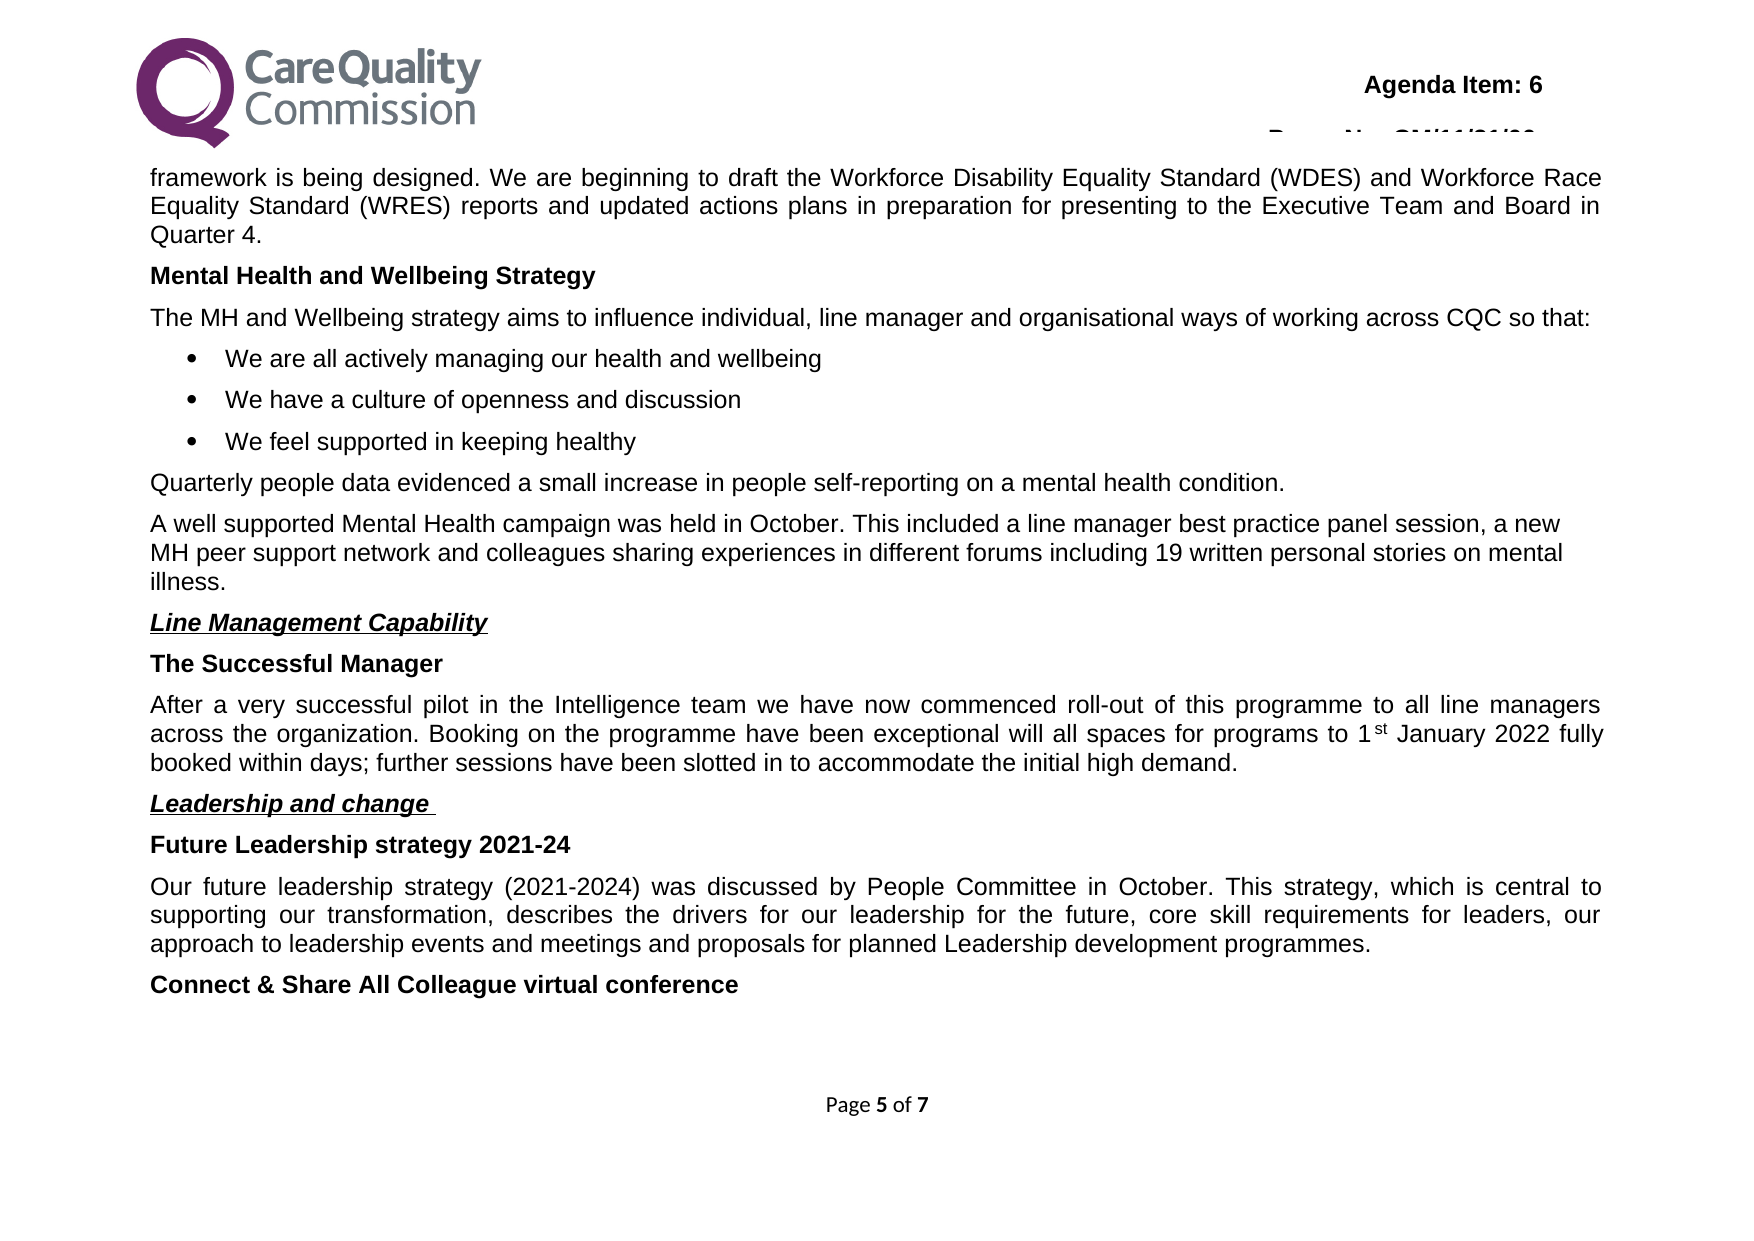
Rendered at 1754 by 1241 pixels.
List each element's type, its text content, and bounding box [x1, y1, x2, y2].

text Quarterly people data evidenced a small increase in people self-reporting on a mental health condition. [150, 468, 1604, 497]
text Future Leadership strategy 2021-24 [150, 830, 1604, 859]
text Our future leadership strategy (2021-2024) was discussed by People Committee in October. This strategy, which is central to supporting our transformation, describes the drivers for our leadership for the future, core skill requirements for leaders, our approach to leadership events and meetings and proposals for planned Leadership development programmes. [150, 872, 1604, 958]
text Connect & Share All Colleague virtual conference [150, 970, 1604, 999]
list We feel supported in keeping healthy [187, 426, 1604, 455]
text After a very successful pilot in the Intelligence team we have now commenced roll-out of this programme to all line managers across the organization. Booking on the programme have been exceptional will all spaces for programs to 1st January 2022 fully booked within days; further sessions have been slotted in to accommodate the initial high demand. [150, 690, 1604, 777]
text Line Management Capability [150, 608, 1604, 637]
text A well supported Mental Health campaign was held in October. This included a line manager best practice panel session, a new MH peer support network and colleagues sharing experiences in different forums including 19 written personal stories on mental illness. [150, 509, 1604, 595]
text Mental Health and Wellbeing Strategy [150, 261, 1604, 290]
list We are all actively managing our health and wellbeing [187, 344, 1604, 373]
text framework is being designed. We are beginning to draft the Workforce Disability Equality Standard (WDES) and Workforce Race Equality Standard (WRES) reports and updated actions plans in preparation for presenting to the Executive Team and Board in Quarter 4. [150, 162, 1604, 249]
text The MH and Wellbeing strategy aims to influence individual, line manager and organisational ways of working across CQC so that: [150, 302, 1604, 331]
text Leadership and change [150, 789, 1604, 818]
list We have a culture of openness and discussion [187, 385, 1604, 414]
text The Successful Manager [150, 649, 1604, 678]
